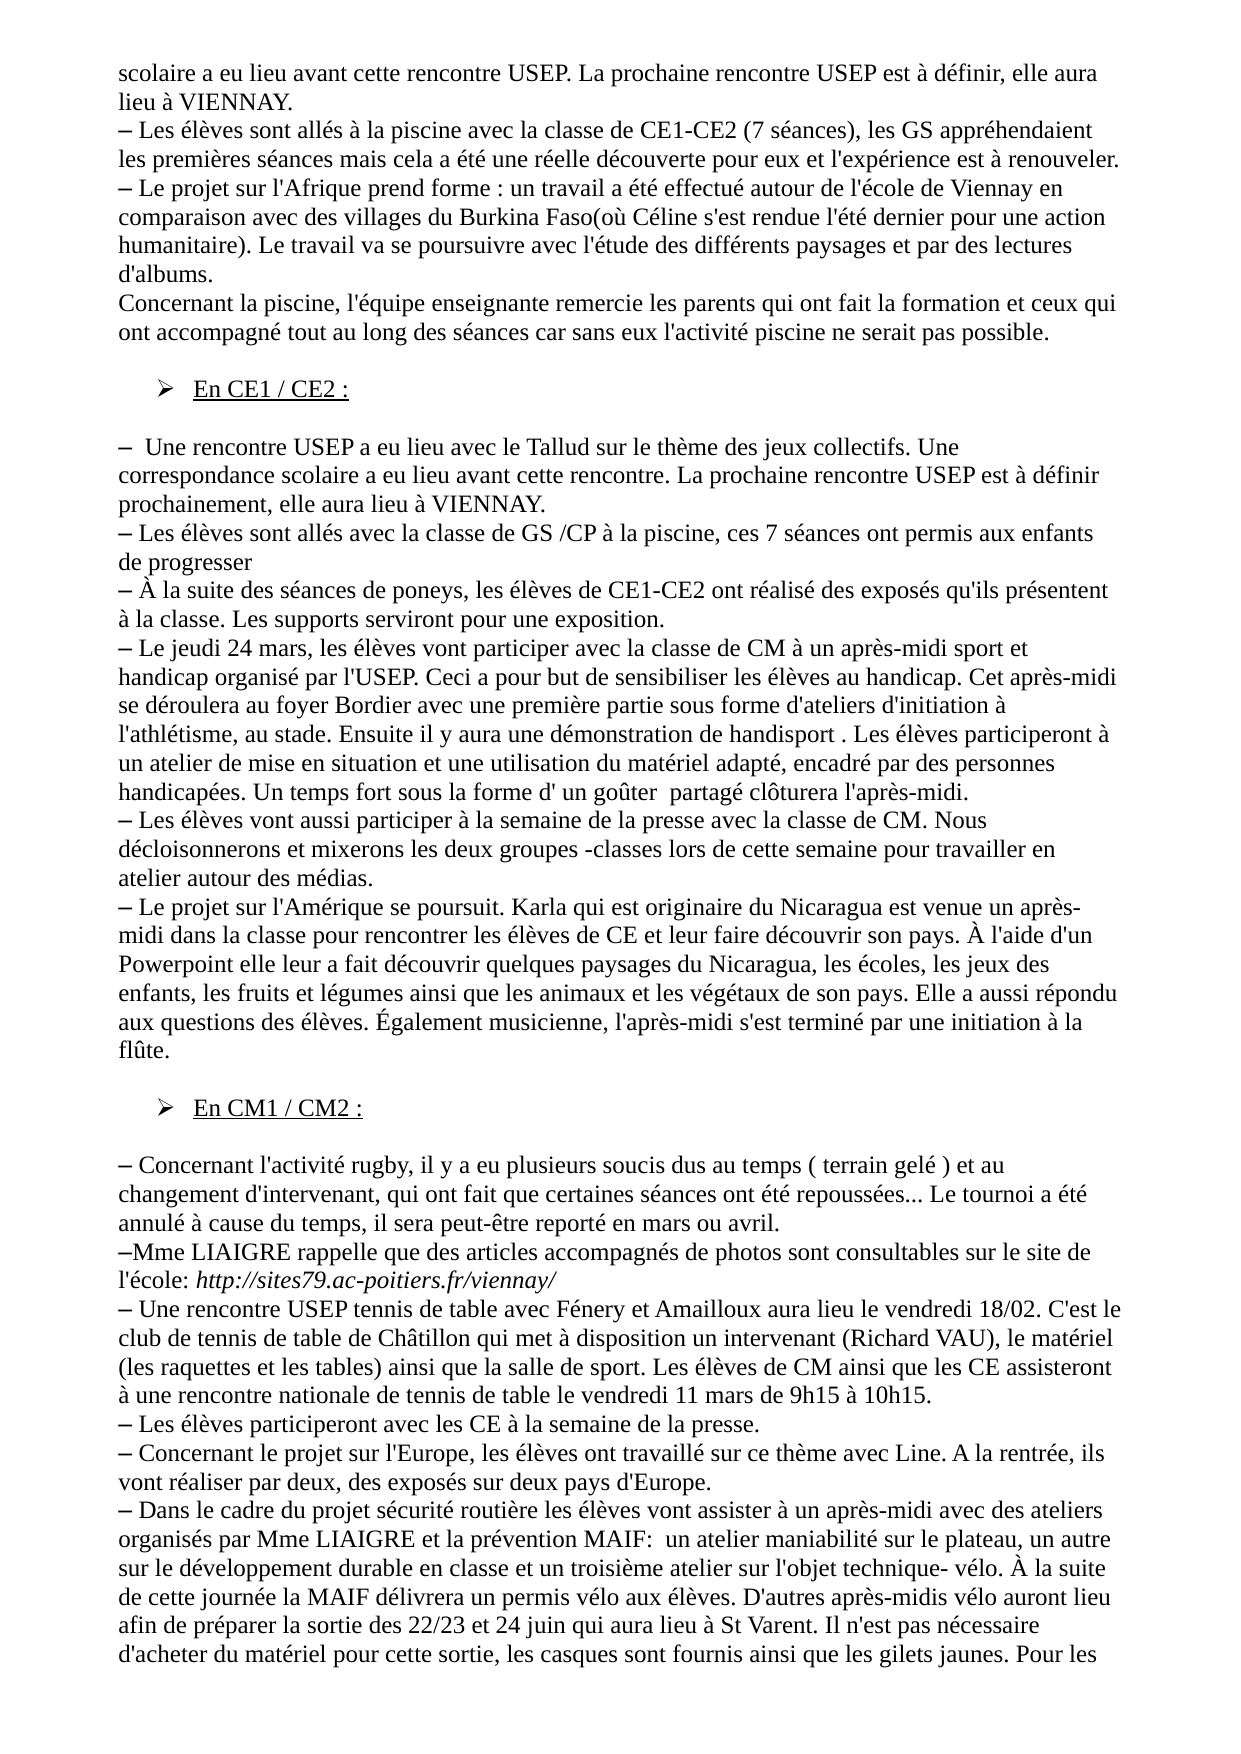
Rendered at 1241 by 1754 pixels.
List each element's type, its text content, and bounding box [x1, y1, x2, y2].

list Une rencontre USEP a eu lieu avec le Tallud sur le thème des jeux collectifs. Une correspondance scolaire a eu lieu avant cette rencontre. La prochaine rencontre USEP est à définir prochainement, elle aura lieu à VIENNAY. [118, 432, 1122, 518]
text Concernant la piscine, l'équipe enseignante remercie les parents qui ont fait la formation et ceux qui ont accompagné tout au long des séances car sans eux l'activité piscine ne serait pas possible. [118, 288, 1122, 345]
list Concernant le projet sur l'Europe, les élèves ont travaillé sur ce thème avec Line. A la rentrée, ils vont réaliser par deux, des exposés sur deux pays d'Europe. [118, 1438, 1122, 1495]
list Les élèves vont aussi participer à la semaine de la presse avec la classe de CM. Nous décloisonnerons et mixerons les deux groupes -classes lors de cette semaine pour travailler en atelier autour des médias. [118, 805, 1122, 892]
list Les élèves participeront avec les CE à la semaine de la presse. [118, 1409, 1122, 1438]
list En CM1 / CM2 : [156, 1093, 1122, 1122]
list Le projet sur l'Afrique prend forme : un travail a été effectué autour de l'école de Viennay en comparaison avec des villages du Burkina Faso(où Céline s'est rendue l'été dernier pour une action humanitaire). Le travail va se poursuivre avec l'étude des différents paysages et par des lectures d'albums. [118, 173, 1122, 288]
list Dans le cadre du projet sécurité routière les élèves vont assister à un après-midi avec des ateliers organisés par Mme LIAIGRE et la prévention MAIF: un atelier maniabilité sur le plateau, un autre sur le développement durable en classe et un troisième atelier sur l'objet technique- vélo. À la suite de cette journée la MAIF délivrera un permis vélo aux élèves. D'autres après-midis vélo auront lieu afin de préparer la sortie des 22/23 et 24 juin qui aura lieu à St Varent. Il n'est pas nécessaire d'acheter du matériel pour cette sortie, les casques sont fournis ainsi que les gilets jaunes. Pour les [118, 1495, 1122, 1668]
list Concernant l'activité rugby, il y a eu plusieurs soucis dus au temps ( terrain gelé ) et au changement d'intervenant, qui ont fait que certaines séances ont été repoussées... Le tournoi a été annulé à cause du temps, il sera peut-être reporté en mars ou avril. [118, 1150, 1122, 1237]
list Le jeudi 24 mars, les élèves vont participer avec la classe de CM à un après-midi sport et handicap organisé par l'USEP. Ceci a pour but de sensibiliser les élèves au handicap. Cet après-midi se déroulera au foyer Bordier avec une première partie sous forme d'ateliers d'initiation à l'athlétisme, au stade. Ensuite il y aura une démonstration de handisport . Les élèves participeront à un atelier de mise en situation et une utilisation du matériel adapté, encadré par des personnes handicapées. Un temps fort sous la forme d' un goûter partagé clôturera l'après-midi. [118, 633, 1122, 805]
list Le projet sur l'Amérique se poursuit. Karla qui est originaire du Nicaragua est venue un après-midi dans la classe pour rencontrer les élèves de CE et leur faire découvrir son pays. À l'aide d'un Powerpoint elle leur a fait découvrir quelques paysages du Nicaragua, les écoles, les jeux des enfants, les fruits et légumes ainsi que les animaux et les végétaux de son pays. Elle a aussi répondu aux questions des élèves. Également musicienne, l'après-midi s'est terminé par une initiation à la flûte. [118, 892, 1122, 1064]
list À la suite des séances de poneys, les élèves de CE1-CE2 ont réalisé des exposés qu'ils présentent à la classe. Les supports serviront pour une exposition. [118, 575, 1122, 633]
list scolaire a eu lieu avant cette rencontre USEP. La prochaine rencontre USEP est à définir, elle aura lieu à VIENNAY. [118, 58, 1122, 115]
list En CE1 / CE2 : [156, 374, 1122, 403]
list Une rencontre USEP tennis de table avec Fénery et Amailloux aura lieu le vendredi 18/02. C'est le club de tennis de table de Châtillon qui met à disposition un intervenant (Richard VAU), le matériel (les raquettes et les tables) ainsi que la salle de sport. Les élèves de CM ainsi que les CE assisteront à une rencontre nationale de tennis de table le vendredi 11 mars de 9h15 à 10h15. [118, 1294, 1122, 1409]
list Les élèves sont allés avec la classe de GS /CP à la piscine, ces 7 séances ont permis aux enfants de progresser [118, 518, 1122, 575]
list Mme LIAIGRE rappelle que des articles accompagnés de photos sont consultables sur le site de l'école: http://sites79.ac-poitiers.fr/viennay/ [118, 1237, 1122, 1294]
list Les élèves sont allés à la piscine avec la classe de CE1-CE2 (7 séances), les GS appréhendaient les premières séances mais cela a été une réelle découverte pour eux et l'expérience est à renouveler. [118, 115, 1122, 173]
